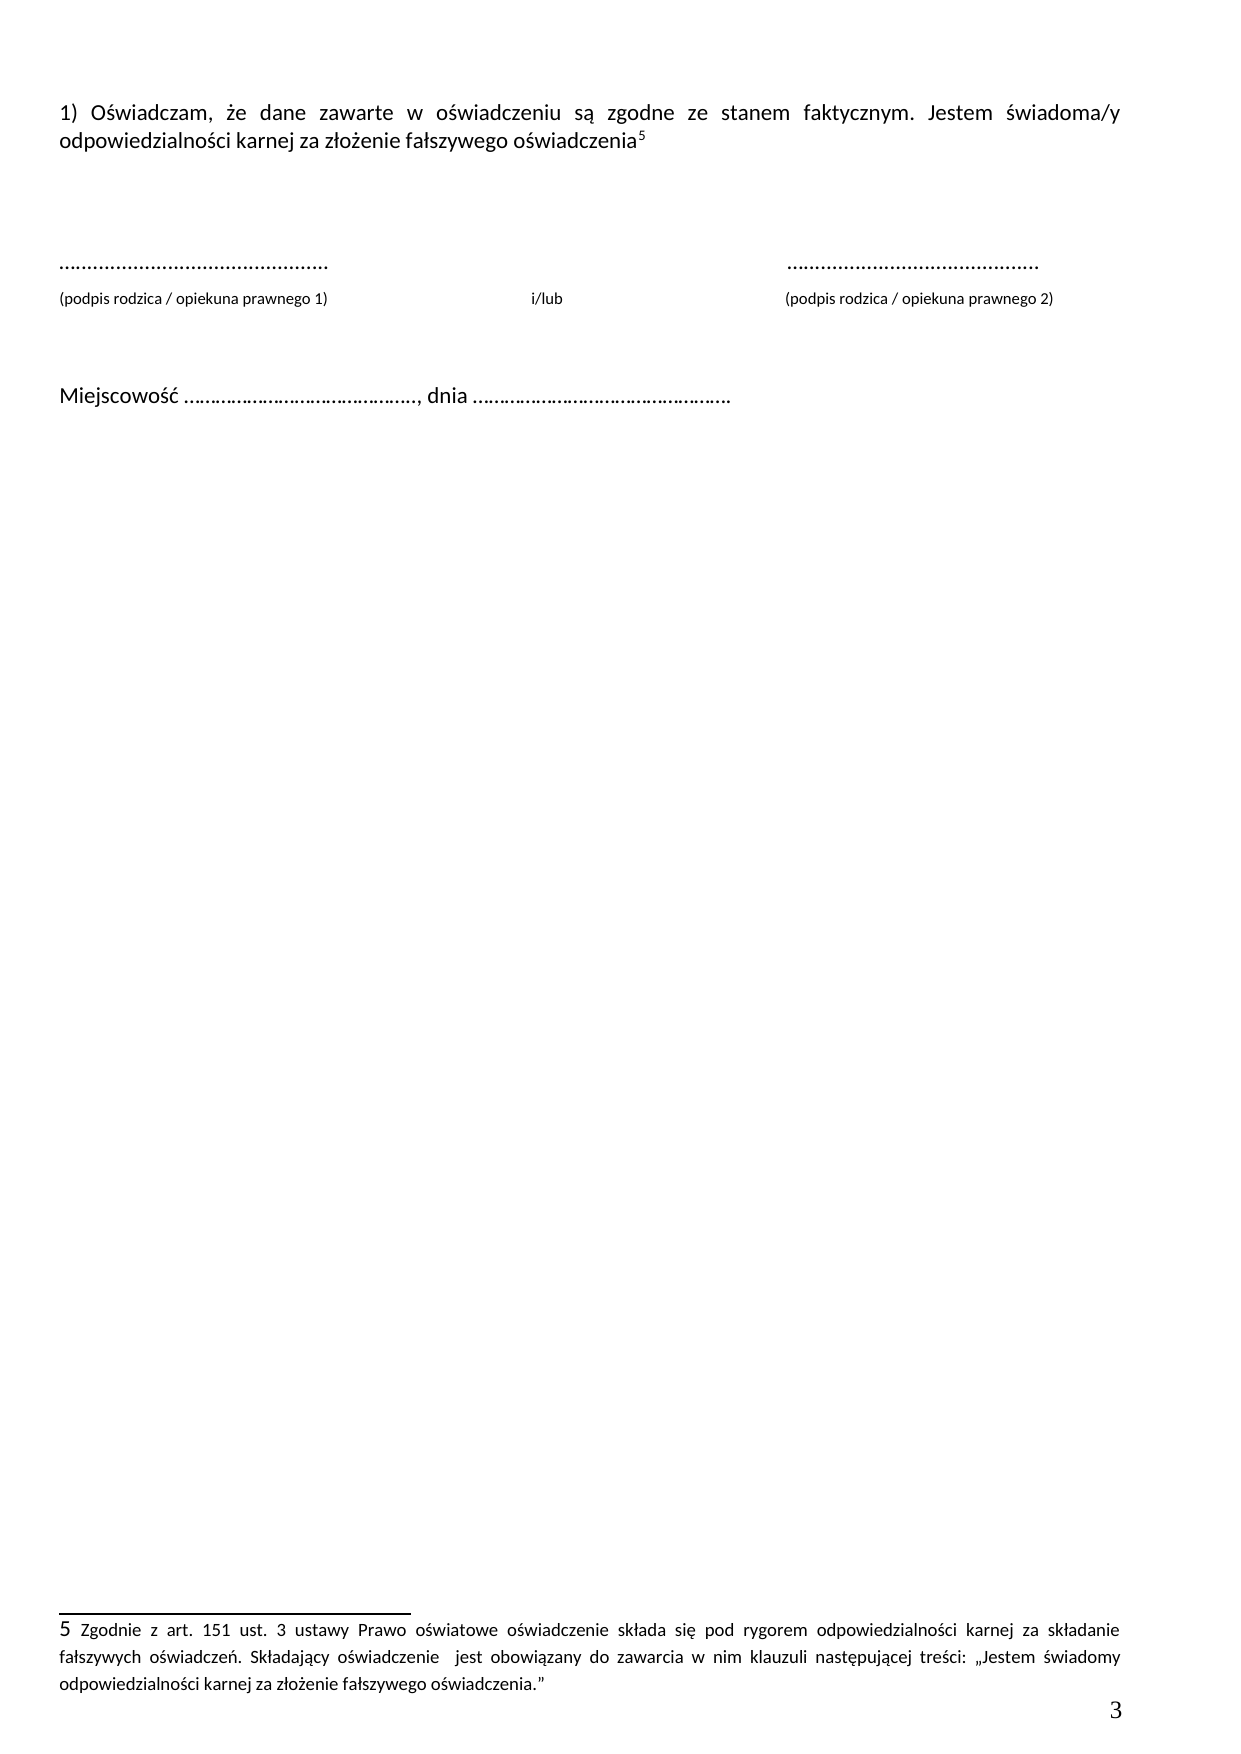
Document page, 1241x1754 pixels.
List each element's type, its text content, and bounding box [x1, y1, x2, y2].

text 1) Oświadczam, że dane zawarte w oświadczeniu są zgodne ze stanem faktycznym. Jestem świadoma/y odpowiedzialności karnej za złożenie fałszywego oświadczenia [59, 98, 1122, 154]
text Miejscowość …………………………………….., dnia …………………………………………. [59, 381, 1122, 409]
text …............................................ …......................................... [59, 247, 1122, 276]
text Zgodnie z art. 151 ust. 3 ustawy Prawo oświatowe oświadczenie składa się pod rygorem odpowiedzialności karnej za składanie fałszywych oświadczeń. Składający oświadczenie jest obowiązany do zawarcia w nim klauzuli następującej treści: „Jestem świadomy odpowiedzialności karnej za złożenie fałszywego oświadczenia.” [59, 1614, 1122, 1695]
text (podpis rodzica / opiekuna prawnego 1) i/lub (podpis rodzica / opiekuna prawnego 2) [59, 288, 1122, 308]
